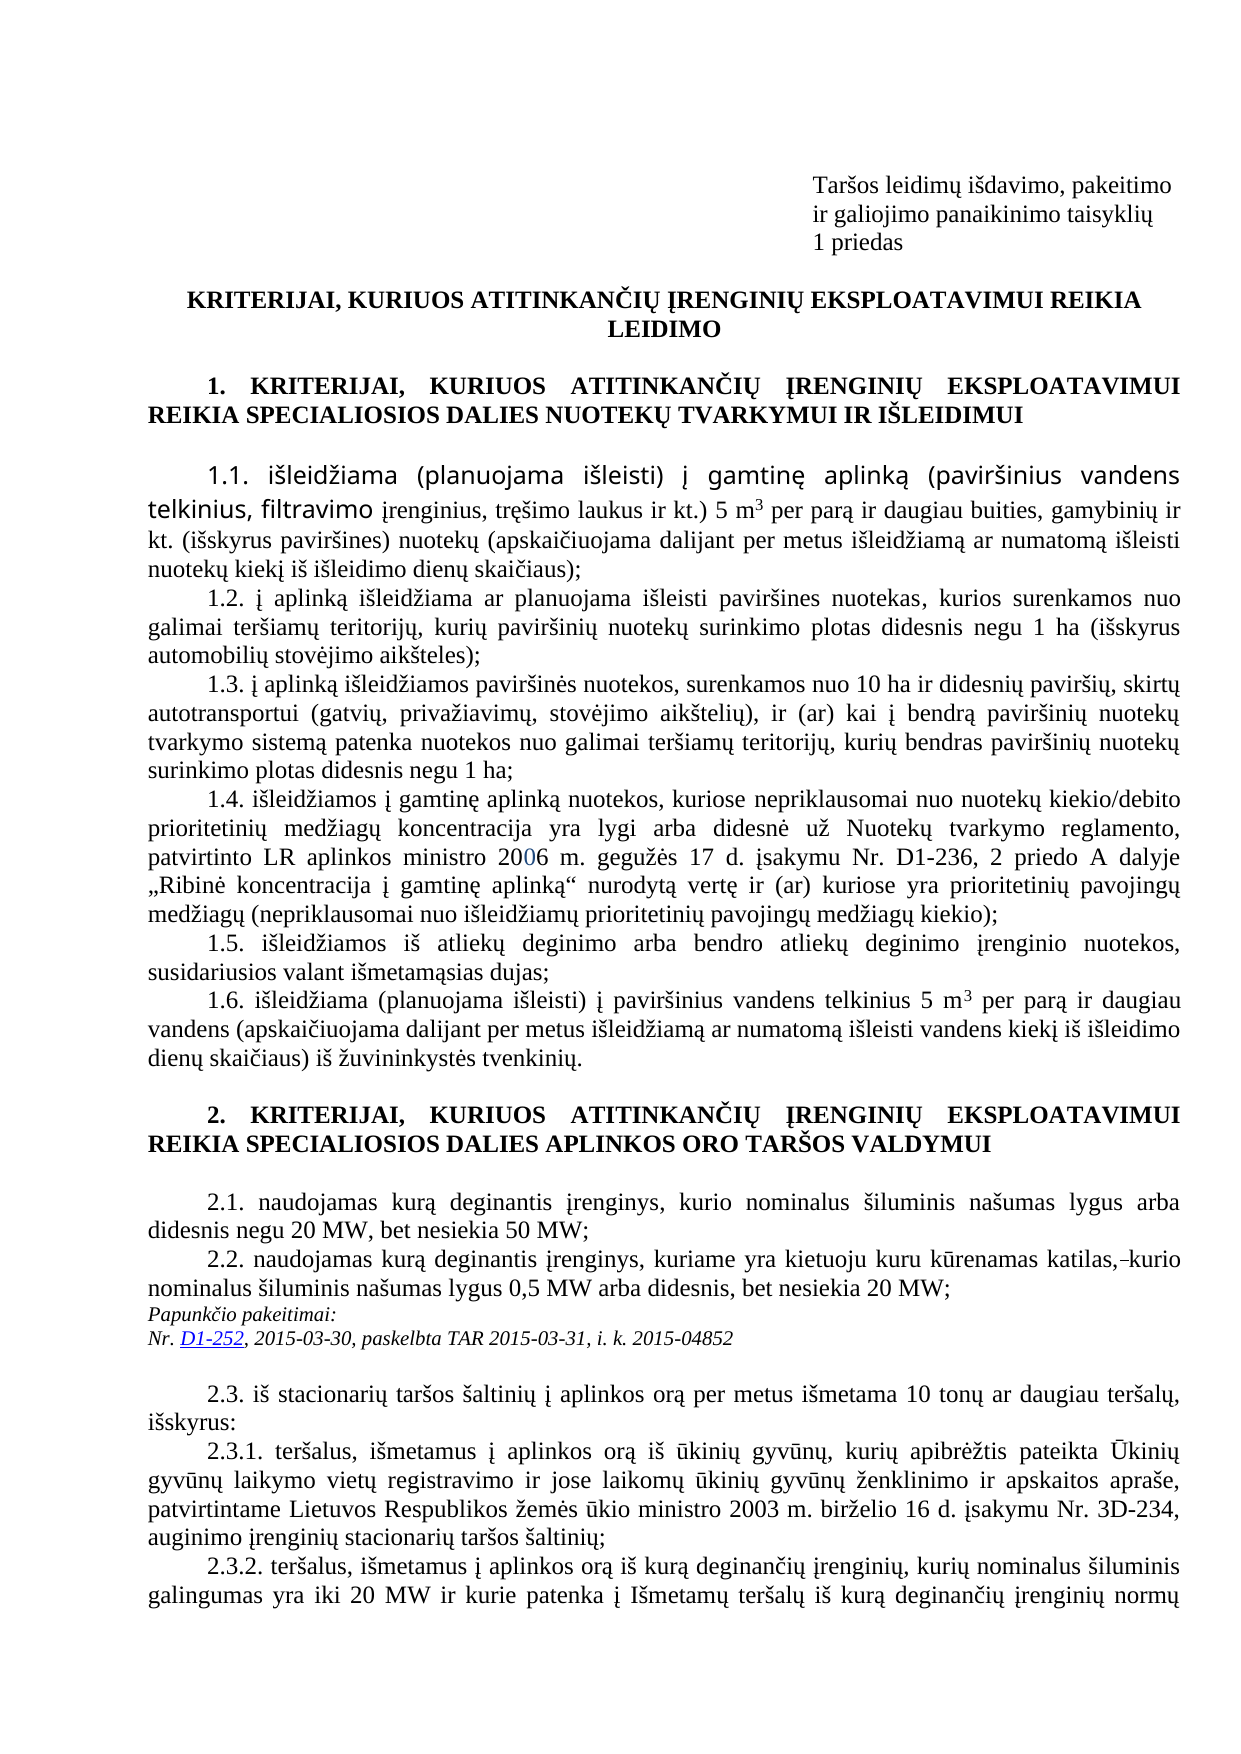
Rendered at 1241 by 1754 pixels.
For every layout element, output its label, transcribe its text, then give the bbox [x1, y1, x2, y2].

text 1.5. išleidžiamos iš atliekų deginimo arba bendro atliekų deginimo įrenginio nuotekos, susidariusios valant išmetamąsias dujas; [148, 928, 1181, 986]
text 1 priedas [148, 227, 1181, 256]
text Taršos leidimų išdavimo, pakeitimo [148, 170, 1181, 199]
text 1. KRITERIJAI, KURIUOS ATITINKANČIŲ ĮRENGINIŲ EKSPLOATAVIMUI REIKIA SPECIALIOSIOS DALIES NUOTEKŲ TVARKYMUI IR IŠLEIDIMUI [148, 371, 1181, 429]
text 2.3.1. teršalus, išmetamus į aplinkos orą iš ūkinių gyvūnų, kurių apibrėžtis pateikta Ūkinių gyvūnų laikymo vietų registravimo ir jose laikomų ūkinių gyvūnų ženklinimo ir apskaitos apraše, patvirtintame Lietuvos Respublikos žemės ūkio ministro 2003 m. birželio 16 d. įsakymu Nr. 3D-234, auginimo įrenginių stacionarių taršos šaltinių; [148, 1436, 1181, 1551]
text KRITERIJAI, KURIUOS ATITINKANČIŲ ĮRENGINIŲ EKSPLOATAVIMUI REIKIA LEIDIMO [148, 285, 1181, 342]
text 1.3. į aplinką išleidžiamos paviršinės nuotekos, surenkamos nuo 10 ha ir didesnių paviršių, skirtų autotransportui (gatvių, privažiavimų, stovėjimo aikštelių), ir (ar) kai į bendrą paviršinių nuotekų tvarkymo sistemą patenka nuotekos nuo galimai teršiamų teritorijų, kurių bendras paviršinių nuotekų surinkimo plotas didesnis negu 1 ha; [148, 669, 1181, 784]
text 2.3. iš stacionarių taršos šaltinių į aplinkos orą per metus išmetama 10 tonų ar daugiau teršalų, išskyrus: [148, 1379, 1181, 1436]
text 1.2. į aplinką išleidžiama ar planuojama išleisti paviršines nuotekas, kurios surenkamos nuo galimai teršiamų teritorijų, kurių paviršinių nuotekų surinkimo plotas didesnis negu 1 ha (išskyrus automobilių stovėjimo aikšteles); [148, 583, 1181, 669]
text 2. KRITERIJAI, KURIUOS ATITINKANČIŲ ĮRENGINIŲ EKSPLOATAVIMUI REIKIA SPECIALIOSIOS DALIES APLINKOS ORO TARŠOS VALDYMUI [148, 1101, 1181, 1158]
text 1.6. išleidžiama (planuojama išleisti) į paviršinius vandens telkinius 5 m3 per parą ir daugiau vandens (apskaičiuojama dalijant per metus išleidžiamą ar numatomą išleisti vandens kiekį iš išleidimo dienų skaičiaus) iš žuvininkystės tvenkinių. [148, 986, 1181, 1072]
text 2.2. naudojamas kurą deginantis įrenginys, kuriame yra kietuoju kuru kūrenamas katilas, kurio nominalus šiluminis našumas lygus 0,5 MW arba didesnis, bet nesiekia 20 MW; [148, 1244, 1181, 1302]
text Nr. D1-252, 2015-03-30, paskelbta TAR 2015-03-31, i. k. 2015-04852 [148, 1326, 1181, 1350]
text 2.3.2. teršalus, išmetamus į aplinkos orą iš kurą deginančių įrenginių, kurių nominalus šiluminis galingumas yra iki 20 MW ir kurie patenka į Išmetamų teršalų iš kurą deginančių įrenginių normų [148, 1551, 1181, 1609]
text 1.4. išleidžiamos į gamtinę aplinką nuotekos, kuriose nepriklausomai nuo nuotekų kiekio/debito prioritetinių medžiagų koncentracija yra lygi arba didesnė už Nuotekų tvarkymo reglamento, patvirtinto LR aplinkos ministro 2006 m. gegužės 17 d. įsakymu Nr. D1-236, 2 priedo A dalyje „Ribinė koncentracija į gamtinę aplinką“ nurodytą vertę ir (ar) kuriose yra prioritetinių pavojingų medžiagų (nepriklausomai nuo išleidžiamų prioritetinių pavojingų medžiagų kiekio); [148, 784, 1181, 928]
text ir galiojimo panaikinimo taisyklių [148, 199, 1181, 227]
text Papunkčio pakeitimai: [148, 1302, 1181, 1326]
text 2.1. naudojamas kurą deginantis įrenginys, kurio nominalus šiluminis našumas lygus arba didesnis negu 20 MW, bet nesiekia 50 MW; [148, 1187, 1181, 1244]
text 1.1. išleidžiama (planuojama išleisti) į gamtinę aplinką (paviršinius vandens telkinius, filtravimo įrenginius, tręšimo laukus ir kt.) 5 m3 per parą ir daugiau buities, gamybinių ir kt. (išskyrus paviršines) nuotekų (apskaičiuojama dalijant per metus išleidžiamą ar numatomą išleisti nuotekų kiekį iš išleidimo dienų skaičiaus); [148, 457, 1181, 583]
